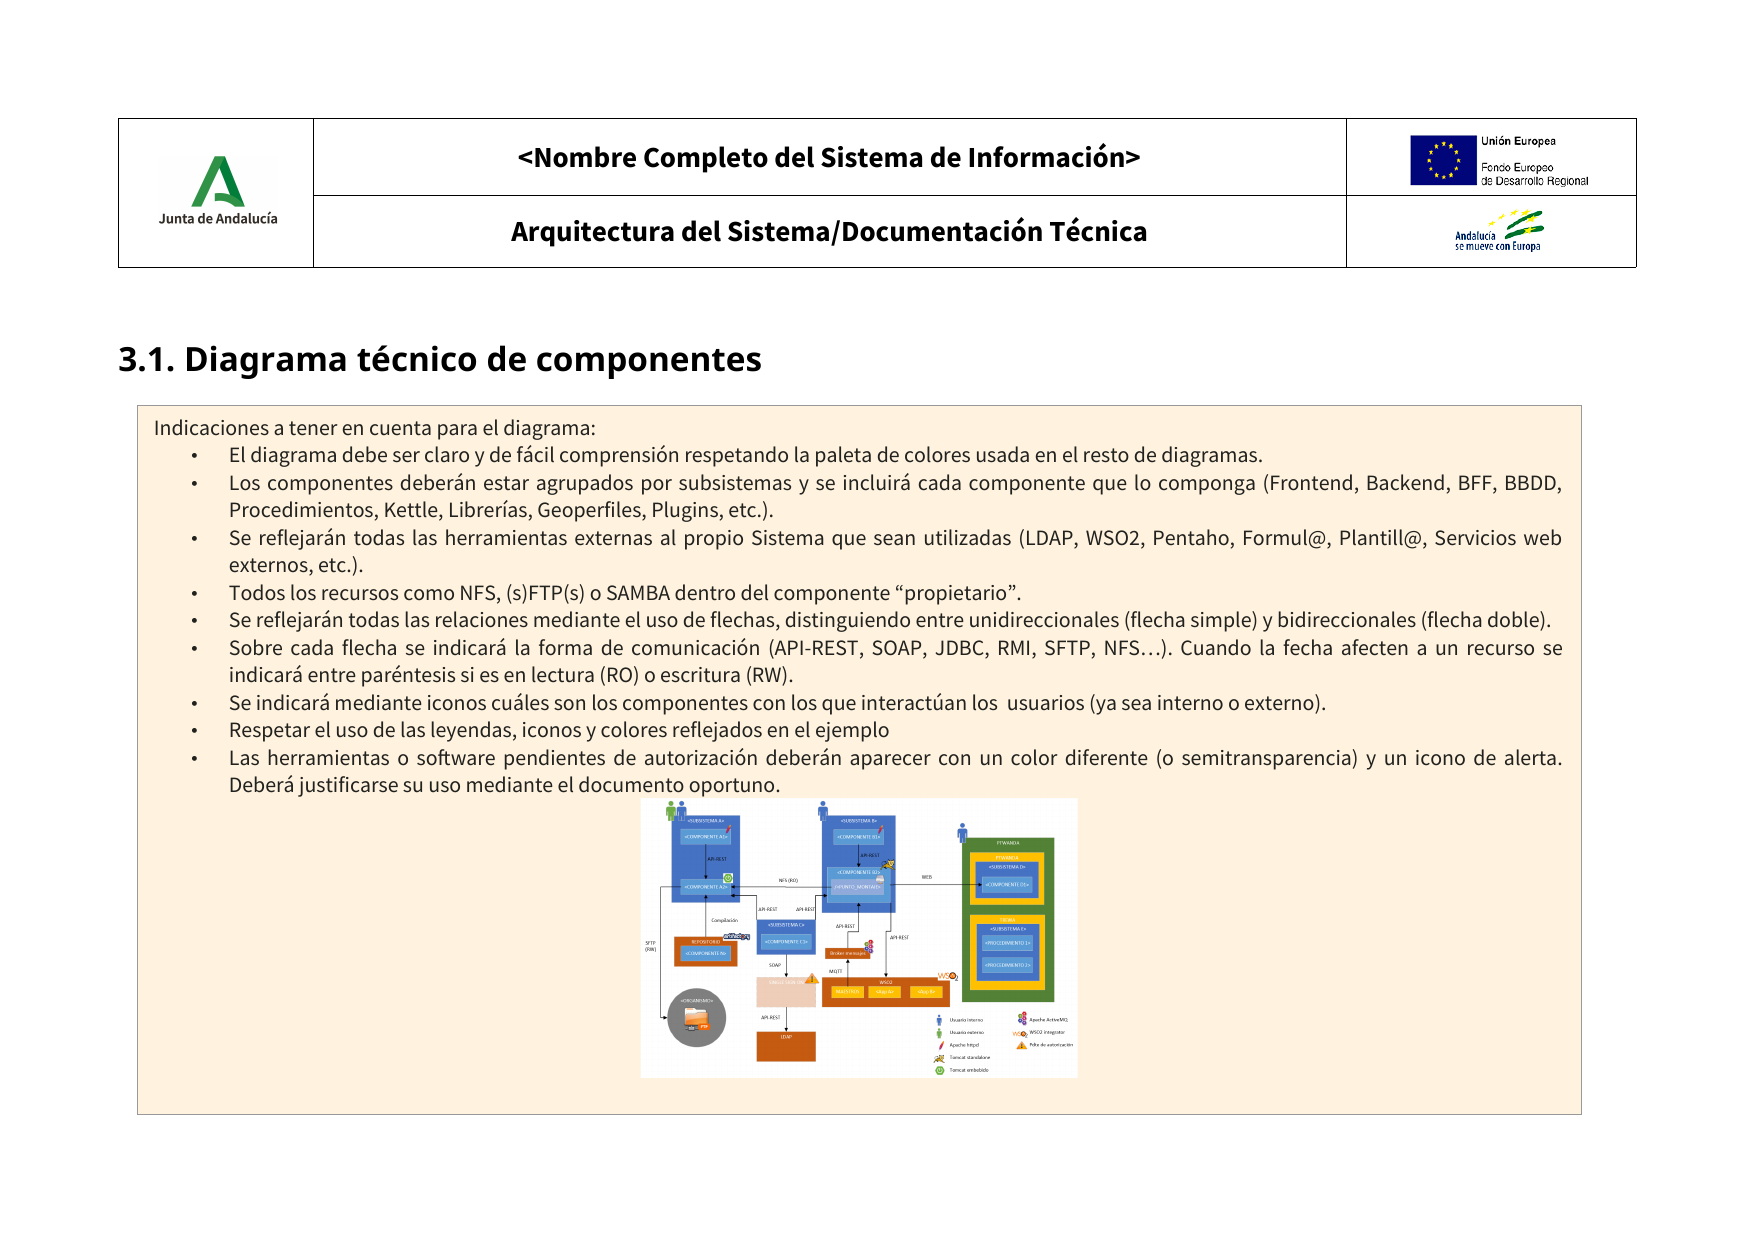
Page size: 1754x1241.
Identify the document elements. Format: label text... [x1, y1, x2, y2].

picture [1455, 208, 1545, 252]
picture [640, 798, 1078, 1078]
subtitle Diagrama técnico de componentes [118, 336, 1636, 381]
picture [158, 156, 278, 225]
list Sobre cada flecha se indicará la forma de comunicación (API-REST, SOAP, JDBC, RMI, SFTP, NFS…). Cuando la fecha afecten a un recurso se indicará entre paréntesis si es en lectura (RO) o escritura (RW). [191, 634, 1564, 689]
list Respetar el uso de las leyendas, iconos y colores reflejados en el ejemplo [191, 716, 1564, 744]
list Las herramientas o software pendientes de autorización deberán aparecer con un color diferente (o semitransparencia) y un icono de alerta. Deberá justificarse su uso mediante el documento oportuno. [191, 744, 1564, 799]
list El diagrama debe ser claro y de fácil comprensión respetando la paleta de colores usada en el resto de diagramas. [191, 441, 1564, 469]
list Los componentes deberán estar agrupados por subsistemas y se incluirá cada componente que lo componga (Frontend, Backend, BFF, BBDD, Procedimientos, Kettle, Librerías, Geoperfiles, Plugins, etc.). [191, 469, 1564, 524]
list Se indicará mediante iconos cuáles son los componentes con los que interactúan los usuarios (ya sea interno o externo). [191, 689, 1564, 716]
list Se reflejarán todas las herramientas externas al propio Sistema que sean utilizadas (LDAP, WSO2, Pentaho, Formul@, Plantill@, Servicios web externos, etc.). [191, 524, 1564, 579]
list Todos los recursos como NFS, (s)FTP(s) o SAMBA dentro del componente “propietario”. [191, 579, 1564, 606]
text Indicaciones a tener en cuenta para el diagrama: [154, 414, 1564, 441]
list Se reflejarán todas las relaciones mediante el uso de flechas, distinguiendo entre unidireccionales (flecha simple) y bidireccionales (flecha doble). [191, 606, 1564, 634]
picture [1410, 133, 1589, 187]
